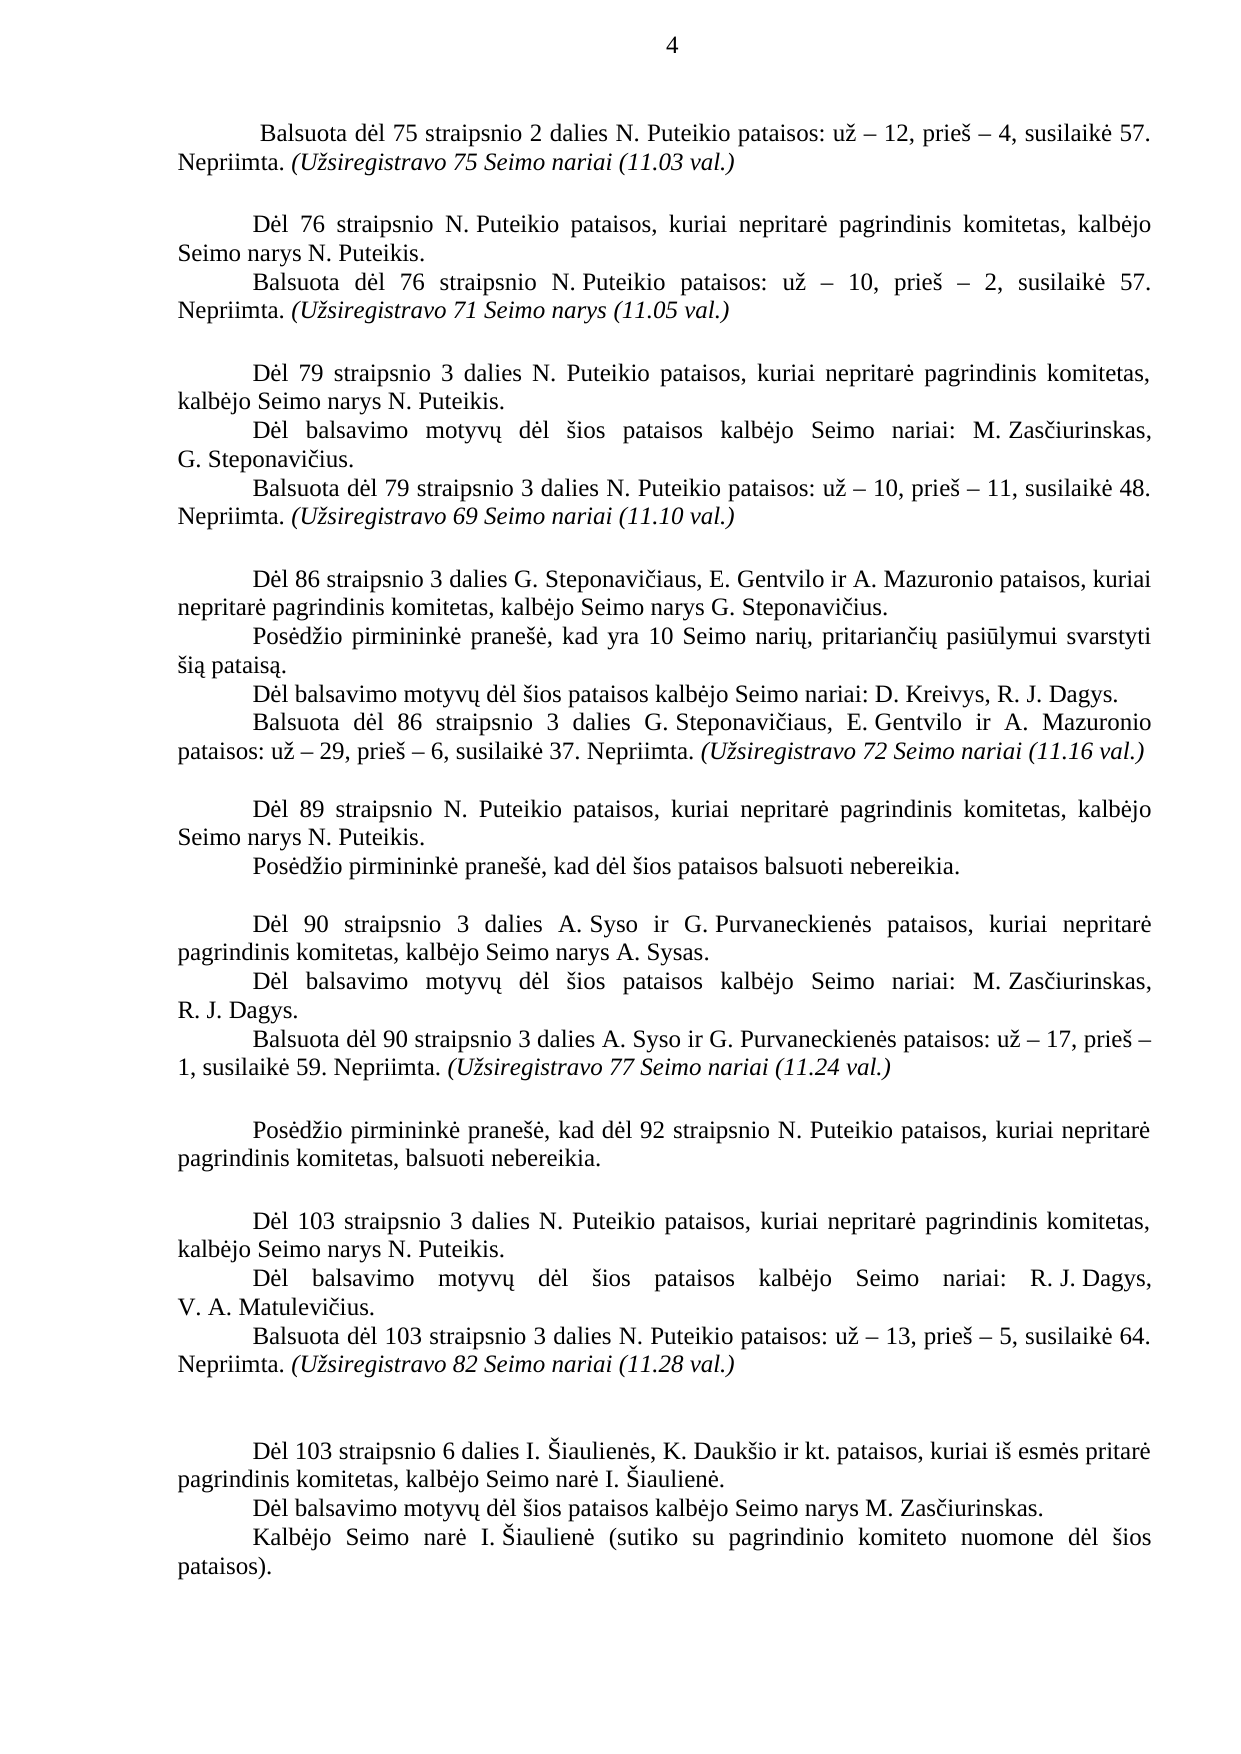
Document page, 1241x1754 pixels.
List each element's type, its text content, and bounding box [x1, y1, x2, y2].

text Balsuota dėl 79 straipsnio 3 dalies N. Puteikio pataisos: už – 10, prieš – 11, susilaikė 48. Nepriimta. (Užsiregistravo 69 Seimo nariai (11.10 val.) [177, 473, 1152, 530]
text Dėl balsavimo motyvų dėl šios pataisos kalbėjo Seimo nariai: R. J. Dagys, V. A. Matulevičius. [177, 1263, 1152, 1321]
text Dėl 89 straipsnio N. Puteikio pataisos, kuriai nepritarė pagrindinis komitetas, kalbėjo Seimo narys N. Puteikis. [177, 794, 1152, 851]
text Dėl 86 straipsnio 3 dalies G. Steponavičiaus, E. Gentvilo ir A. Mazuronio pataisos, kuriai nepritarė pagrindinis komitetas, kalbėjo Seimo narys G. Steponavičius. [177, 564, 1152, 621]
text Dėl 90 straipsnio 3 dalies A. Syso ir G. Purvaneckienės pataisos, kuriai nepritarė pagrindinis komitetas, kalbėjo Seimo narys A. Sysas. [177, 909, 1152, 966]
text Posėdžio pirmininkė pranešė, kad yra 10 Seimo narių, pritariančių pasiūlymui svarstyti šią pataisą. [177, 621, 1152, 679]
text Dėl balsavimo motyvų dėl šios pataisos kalbėjo Seimo nariai: M. Zasčiurinskas, R. J. Dagys. [177, 966, 1152, 1024]
text Dėl balsavimo motyvų dėl šios pataisos kalbėjo Seimo narys M. Zasčiurinskas. [177, 1493, 1152, 1522]
text Kalbėjo Seimo narė I. Šiaulienė (sutiko su pagrindinio komiteto nuomone dėl šios pataisos). [177, 1522, 1152, 1579]
text Balsuota dėl 76 straipsnio N. Puteikio pataisos: už – 10, prieš – 2, susilaikė 57. Nepriimta. (Užsiregistravo 71 Seimo narys (11.05 val.) [177, 267, 1152, 324]
text Balsuota dėl 86 straipsnio 3 dalies G. Steponavičiaus, E. Gentvilo ir A. Mazuronio pataisos: už – 29, prieš – 6, susilaikė 37. Nepriimta. (Užsiregistravo 72 Seimo nariai (11.16 val.) [177, 707, 1152, 765]
text Dėl balsavimo motyvų dėl šios pataisos kalbėjo Seimo nariai: M. Zasčiurinskas, G. Steponavičius. [177, 415, 1152, 473]
text Dėl 76 straipsnio N. Puteikio pataisos, kuriai nepritarė pagrindinis komitetas, kalbėjo Seimo narys N. Puteikis. [177, 209, 1152, 267]
text Dėl 79 straipsnio 3 dalies N. Puteikio pataisos, kuriai nepritarė pagrindinis komitetas, kalbėjo Seimo narys N. Puteikis. [177, 358, 1152, 415]
text Balsuota dėl 90 straipsnio 3 dalies A. Syso ir G. Purvaneckienės pataisos: už – 17, prieš – 1, susilaikė 59. Nepriimta. (Užsiregistravo 77 Seimo nariai (11.24 val.) [177, 1024, 1152, 1081]
text Dėl balsavimo motyvų dėl šios pataisos kalbėjo Seimo nariai: D. Kreivys, R. J. Dagys. [177, 679, 1152, 707]
text Balsuota dėl 103 straipsnio 3 dalies N. Puteikio pataisos: už – 13, prieš – 5, susilaikė 64. Nepriimta. (Užsiregistravo 82 Seimo nariai (11.28 val.) [177, 1321, 1152, 1378]
text Posėdžio pirmininkė pranešė, kad dėl 92 straipsnio N. Puteikio pataisos, kuriai nepritarė pagrindinis komitetas, balsuoti nebereikia. [177, 1115, 1152, 1172]
text Posėdžio pirmininkė pranešė, kad dėl šios pataisos balsuoti nebereikia. [177, 851, 1152, 880]
text Balsuota dėl 75 straipsnio 2 dalies N. Puteikio pataisos: už – 12, prieš – 4, susilaikė 57. Nepriimta. (Užsiregistravo 75 Seimo nariai (11.03 val.) [177, 118, 1152, 176]
text Dėl 103 straipsnio 6 dalies I. Šiaulienės, K. Daukšio ir kt. pataisos, kuriai iš esmės pritarė pagrindinis komitetas, kalbėjo Seimo narė I. Šiaulienė. [177, 1436, 1152, 1493]
text Dėl 103 straipsnio 3 dalies N. Puteikio pataisos, kuriai nepritarė pagrindinis komitetas, kalbėjo Seimo narys N. Puteikis. [177, 1206, 1152, 1263]
